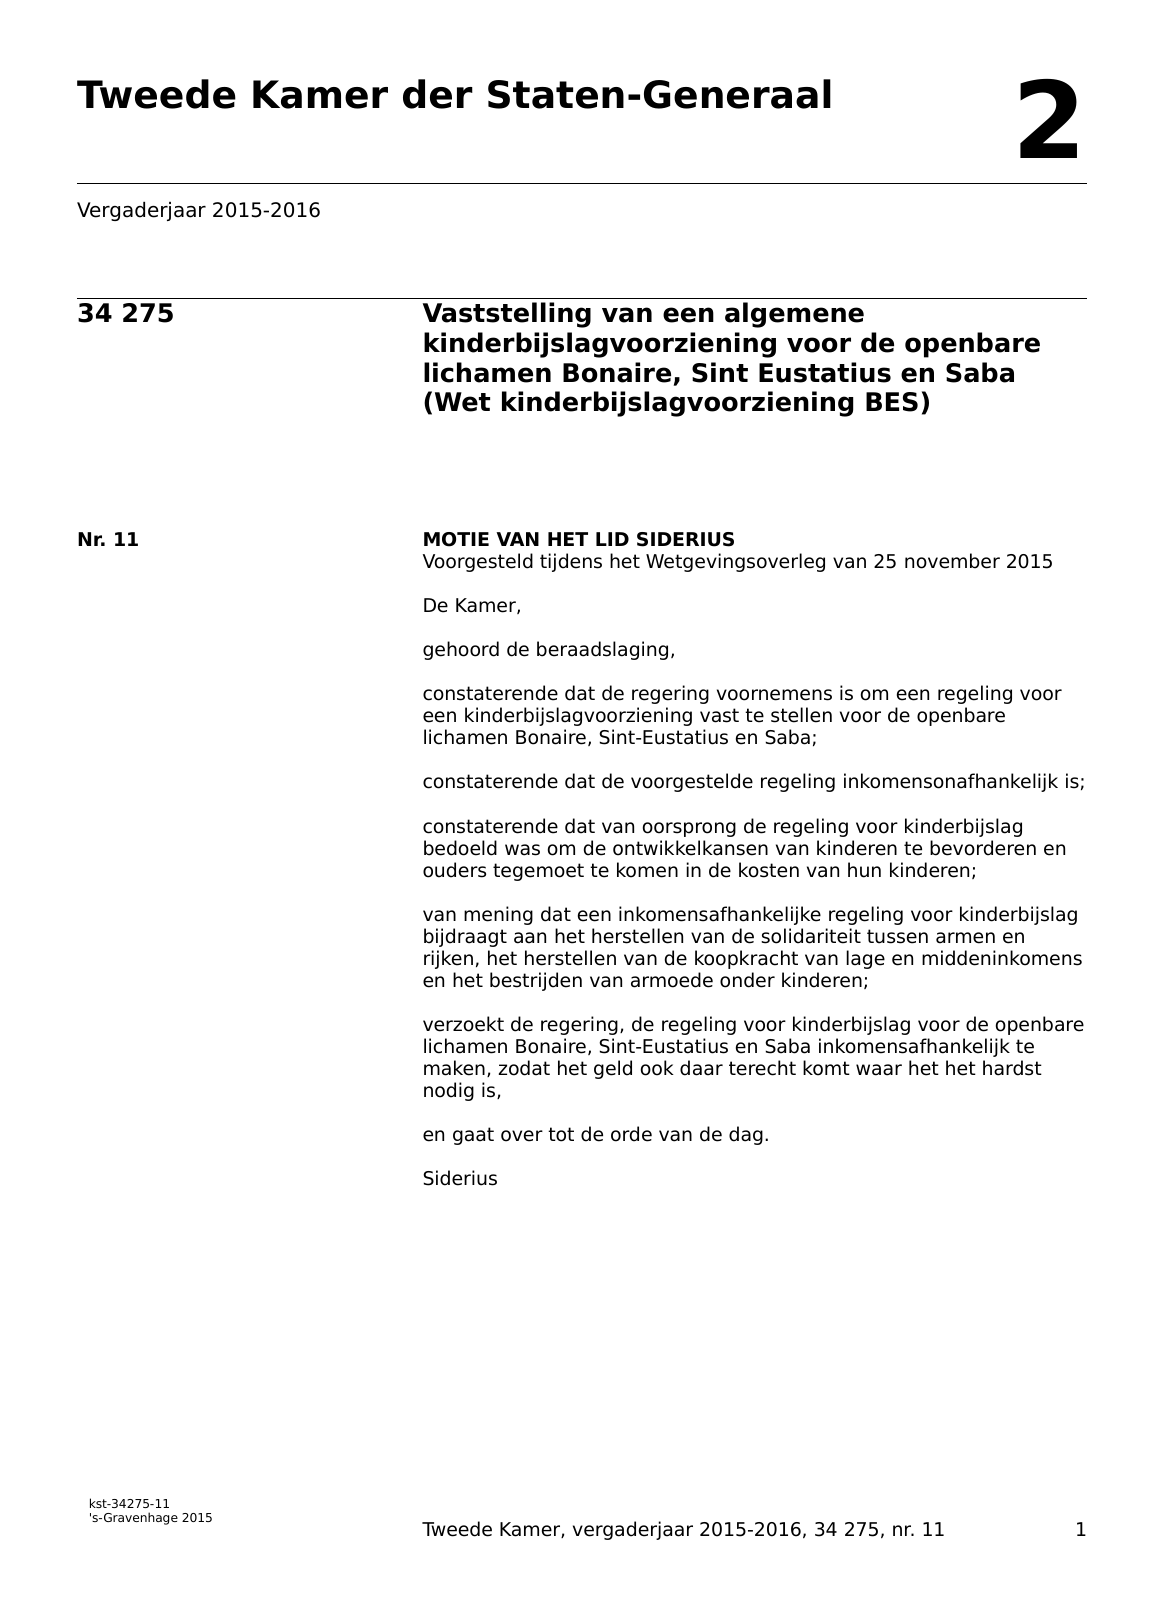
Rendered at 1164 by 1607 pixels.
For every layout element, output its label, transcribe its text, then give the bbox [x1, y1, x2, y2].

text 's-Gravenhage 2015 [88, 1511, 323, 1525]
text constaterende dat van oorsprong de regeling voor kinderbijslag bedoeld was om de ontwikkelkansen van kinderen te bevorderen en ouders tegemoet te komen in de kosten van hun kinderen; [422, 816, 1087, 881]
table_header Tweede Kamer der Staten-Generaal [77, 59, 886, 183]
text constaterende dat de voorgestelde regeling inkomensonafhankelijk is; [422, 771, 1087, 793]
table_cell Vergaderjaar 2015-2016 [77, 184, 1087, 298]
text van mening dat een inkomensafhankelijke regeling voor kinderbijslag bijdraagt aan het herstellen van de solidariteit tussen armen en rijken, het herstellen van de koopkracht van lage en middeninkomens en het bestrijden van armoede onder kinderen; [422, 904, 1087, 992]
text kst-34275-11 [88, 1497, 323, 1511]
text gehoord de beraadslaging, [422, 639, 1087, 661]
text Siderius [422, 1168, 1087, 1190]
subtitle 34 275 Vaststelling van een algemene kinderbijslagvoorziening voor de openbare lichamen Bonaire, Sint Eustatius en Saba (Wet kinderbijslagvoorziening BES) [77, 299, 1087, 418]
text Voorgesteld tijdens het Wetgevingsoverleg van 25 november 2015 [422, 551, 1087, 573]
text De Kamer, [422, 595, 1087, 617]
text constaterende dat de regering voornemens is om een regeling voor een kinderbijslagvoorziening vast te stellen voor de openbare lichamen Bonaire, Sint-Eustatius en Saba; [422, 683, 1087, 749]
subtitle Nr. 11 MOTIE VAN HET LID SIDERIUS [77, 529, 1087, 551]
table_header 2 [886, 59, 1087, 183]
text verzoekt de regering, de regeling voor kinderbijslag voor de openbare lichamen Bonaire, Sint-Eustatius en Saba inkomensafhankelijk te maken, zodat het geld ook daar terecht komt waar het het hardst nodig is, [422, 1014, 1087, 1102]
text en gaat over tot de orde van de dag. [422, 1124, 1087, 1146]
